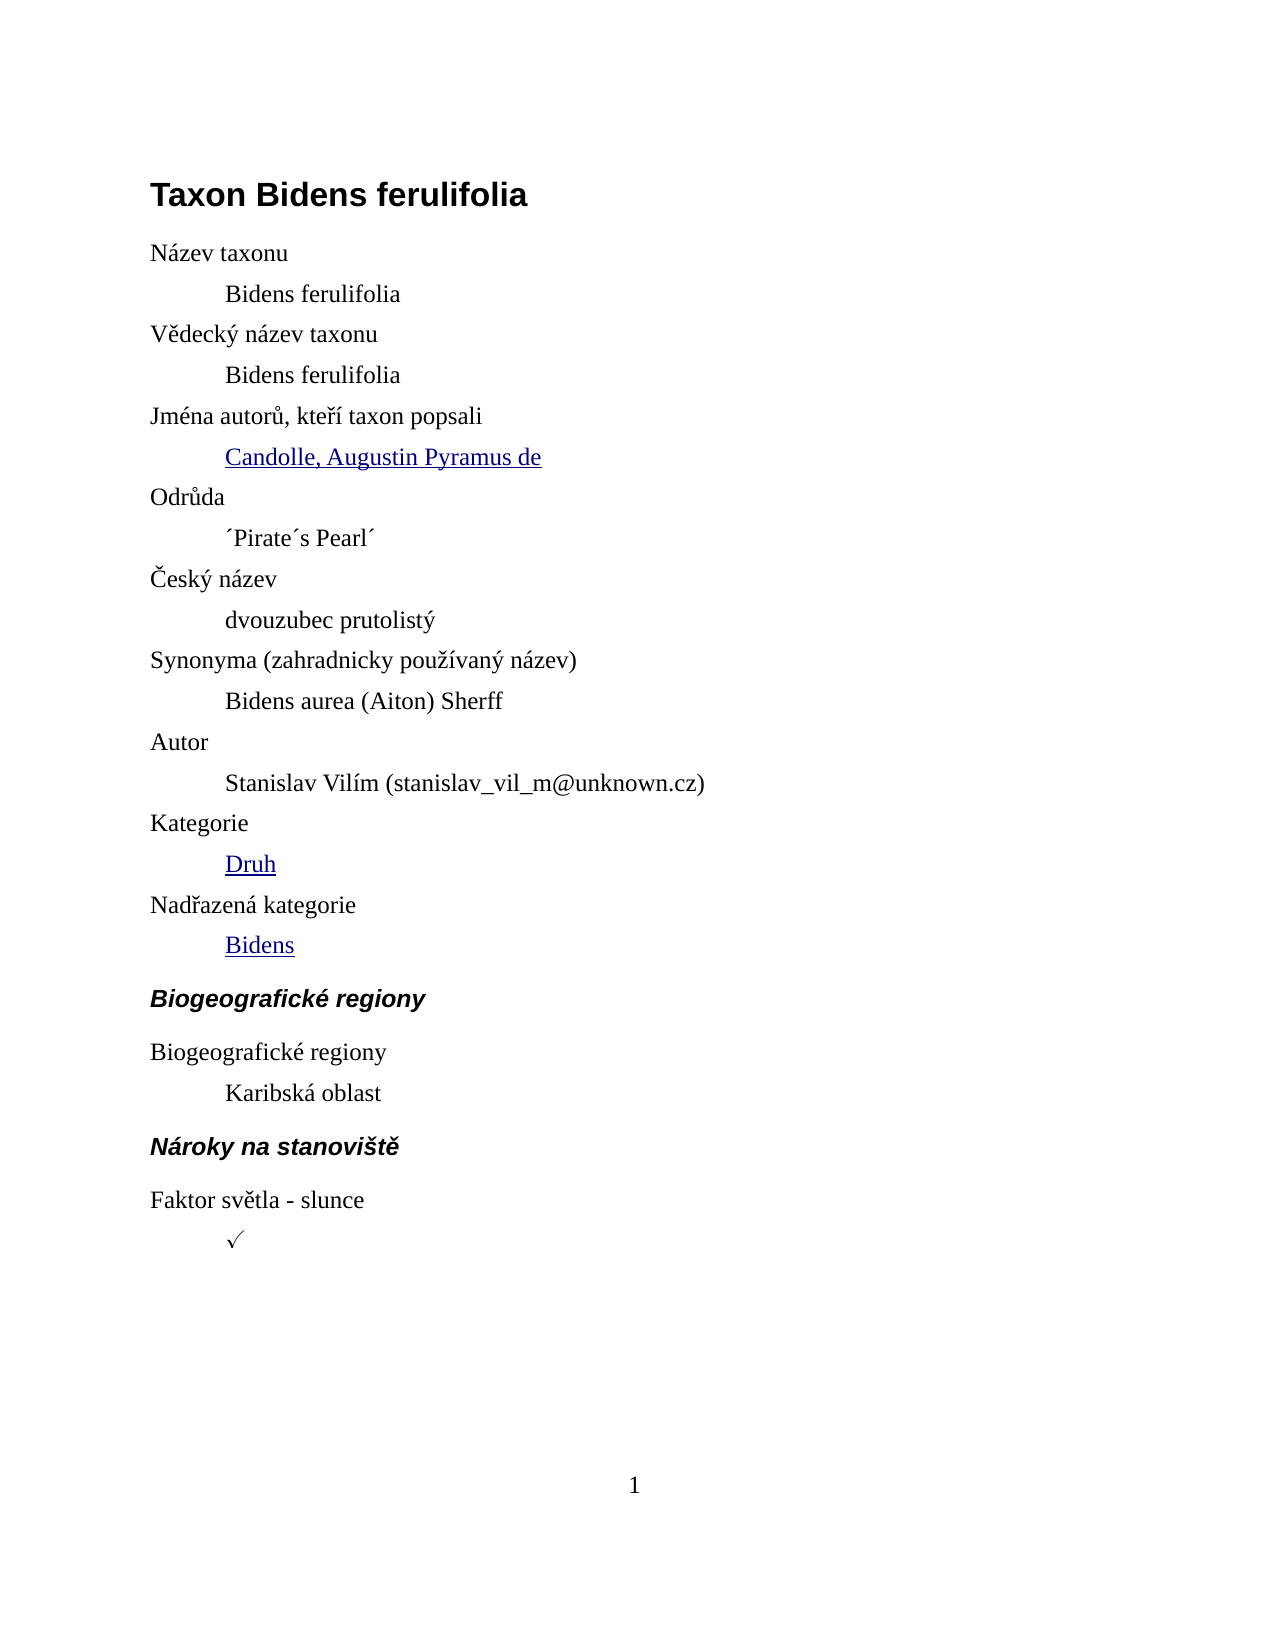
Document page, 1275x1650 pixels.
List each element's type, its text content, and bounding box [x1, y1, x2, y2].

subtitle Biogeografické regiony [150, 984, 1125, 1013]
text Synonyma (zahradnicky používaný název) [150, 645, 1125, 674]
subtitle Taxon Bidens ferulifolia [150, 175, 1125, 214]
text ✓ [225, 1226, 1125, 1254]
text Název taxonu [150, 238, 1125, 267]
text Nadřazená kategorie [150, 890, 1125, 918]
text Autor [150, 727, 1125, 756]
text Bidens ferulifolia [225, 360, 1125, 389]
text Odrůda [150, 482, 1125, 511]
text Candolle, Augustin Pyramus de [225, 442, 1125, 471]
text Bidens ferulifolia [225, 279, 1125, 308]
text Bidens aurea (Aiton) Sherff [225, 686, 1125, 715]
text Biogeografické regiony [150, 1037, 1125, 1066]
text Faktor světla - slunce [150, 1185, 1125, 1213]
text Český název [150, 564, 1125, 593]
text dvouzubec prutolistý [225, 605, 1125, 633]
text Karibská oblast [225, 1078, 1125, 1107]
text Druh [225, 849, 1125, 878]
text Bidens [225, 931, 1125, 959]
text Jména autorů, kteří taxon popsali [150, 401, 1125, 430]
text Kategorie [150, 808, 1125, 837]
text ´Pirate´s Pearl´ [225, 523, 1125, 552]
text Stanislav Vilím (stanislav_vil_m@unknown.cz) [225, 768, 1125, 796]
text Vědecký název taxonu [150, 319, 1125, 348]
subtitle Nároky na stanoviště [150, 1132, 1125, 1160]
